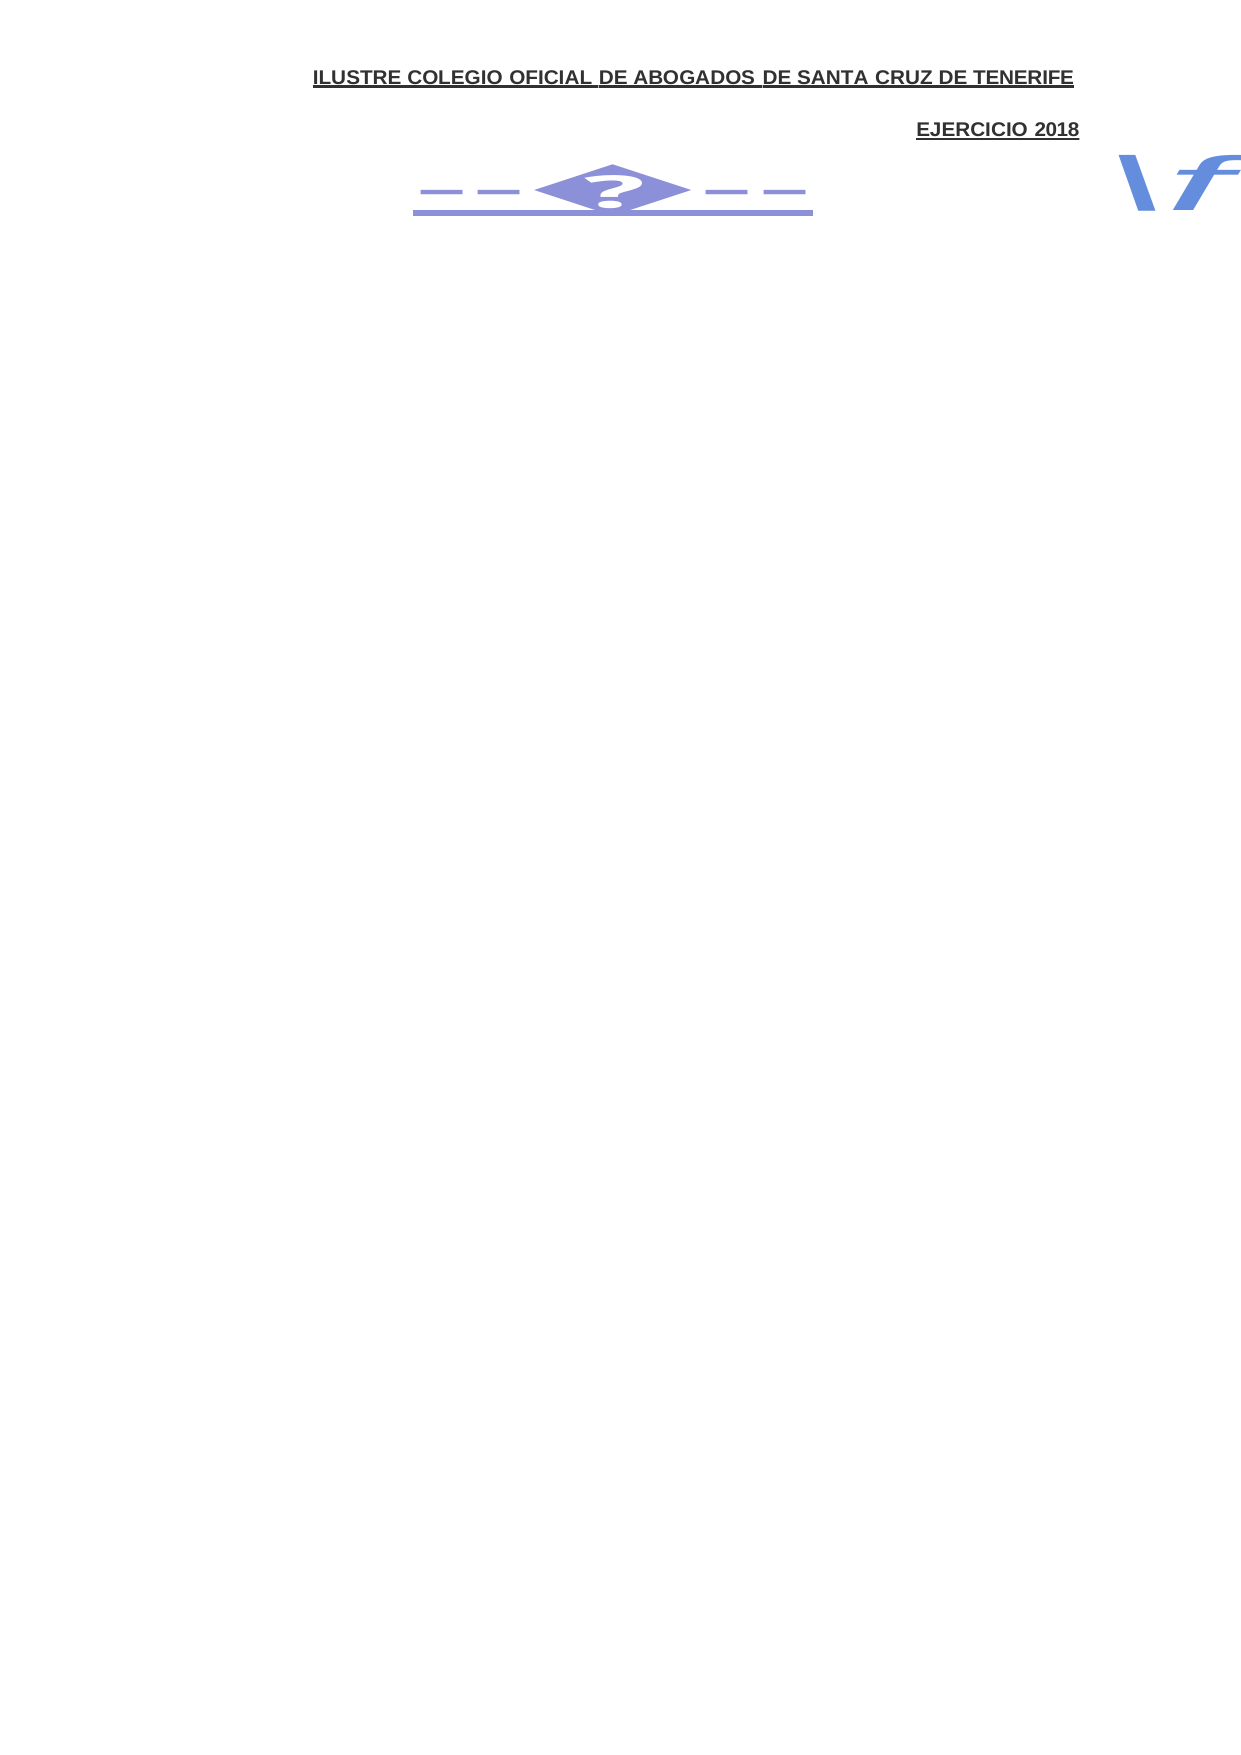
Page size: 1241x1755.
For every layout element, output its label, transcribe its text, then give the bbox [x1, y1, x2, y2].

text --�-- \f [413, 139, 1241, 224]
